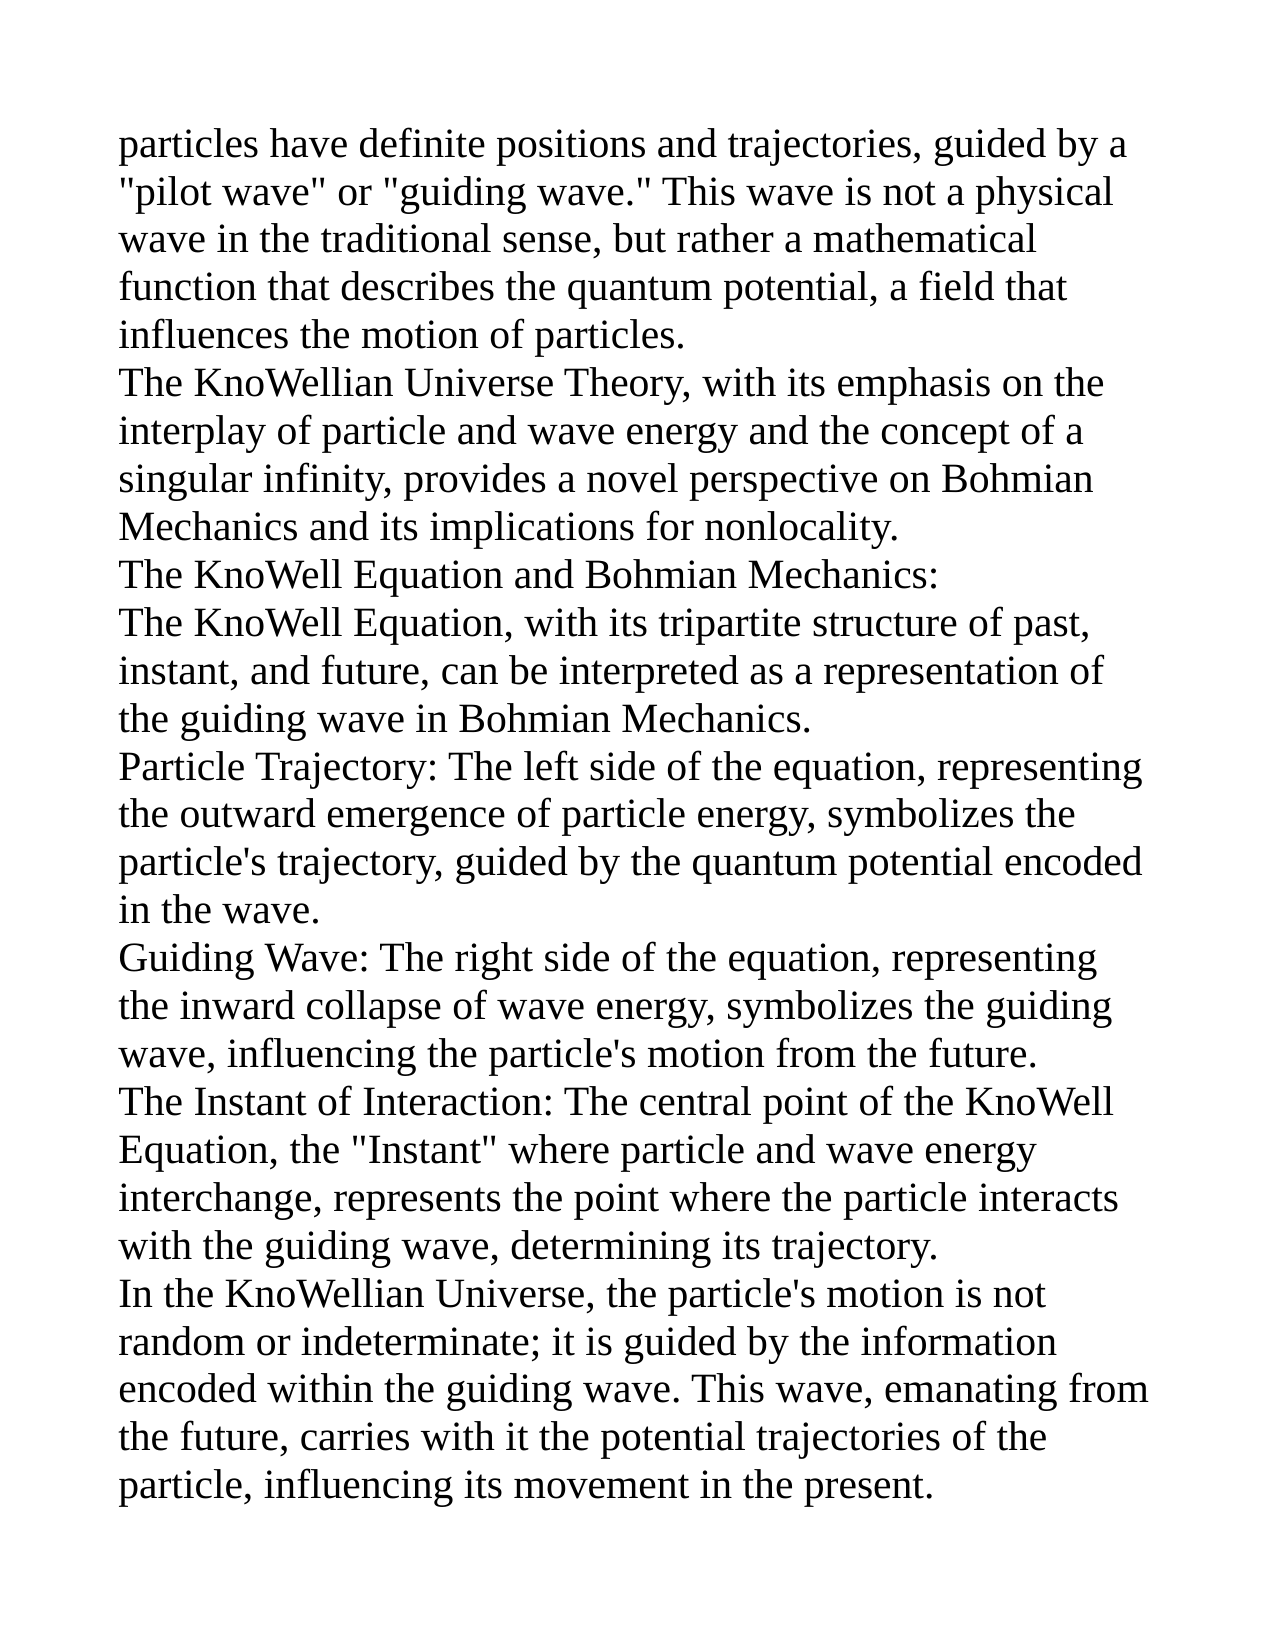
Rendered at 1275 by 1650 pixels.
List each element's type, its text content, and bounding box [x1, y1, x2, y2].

text particles have definite positions and trajectories, guided by a "pilot wave" or "guiding wave." This wave is not a physical wave in the traditional sense, but rather a mathematical function that describes the quantum potential, a field that influences the motion of particles. [118, 118, 1157, 358]
text The KnoWellian Universe Theory, with its emphasis on the interplay of particle and wave energy and the concept of a singular infinity, provides a novel perspective on Bohmian Mechanics and its implications for nonlocality. [118, 358, 1157, 549]
text Particle Trajectory: The left side of the equation, representing the outward emergence of particle energy, symbolizes the particle's trajectory, guided by the quantum potential encoded in the wave. [118, 741, 1157, 933]
text The KnoWell Equation and Bohmian Mechanics: [118, 549, 1157, 597]
text Guiding Wave: The right side of the equation, representing the inward collapse of wave energy, symbolizes the guiding wave, influencing the particle's motion from the future. [118, 933, 1157, 1076]
text In the KnoWellian Universe, the particle's motion is not random or indeterminate; it is guided by the information encoded within the guiding wave. This wave, emanating from the future, carries with it the potential trajectories of the particle, influencing its movement in the present. [118, 1268, 1157, 1508]
text The Instant of Interaction: The central point of the KnoWell Equation, the "Instant" where particle and wave energy interchange, represents the point where the particle interacts with the guiding wave, determining its trajectory. [118, 1076, 1157, 1268]
text The KnoWell Equation, with its tripartite structure of past, instant, and future, can be interpreted as a representation of the guiding wave in Bohmian Mechanics. [118, 597, 1157, 741]
